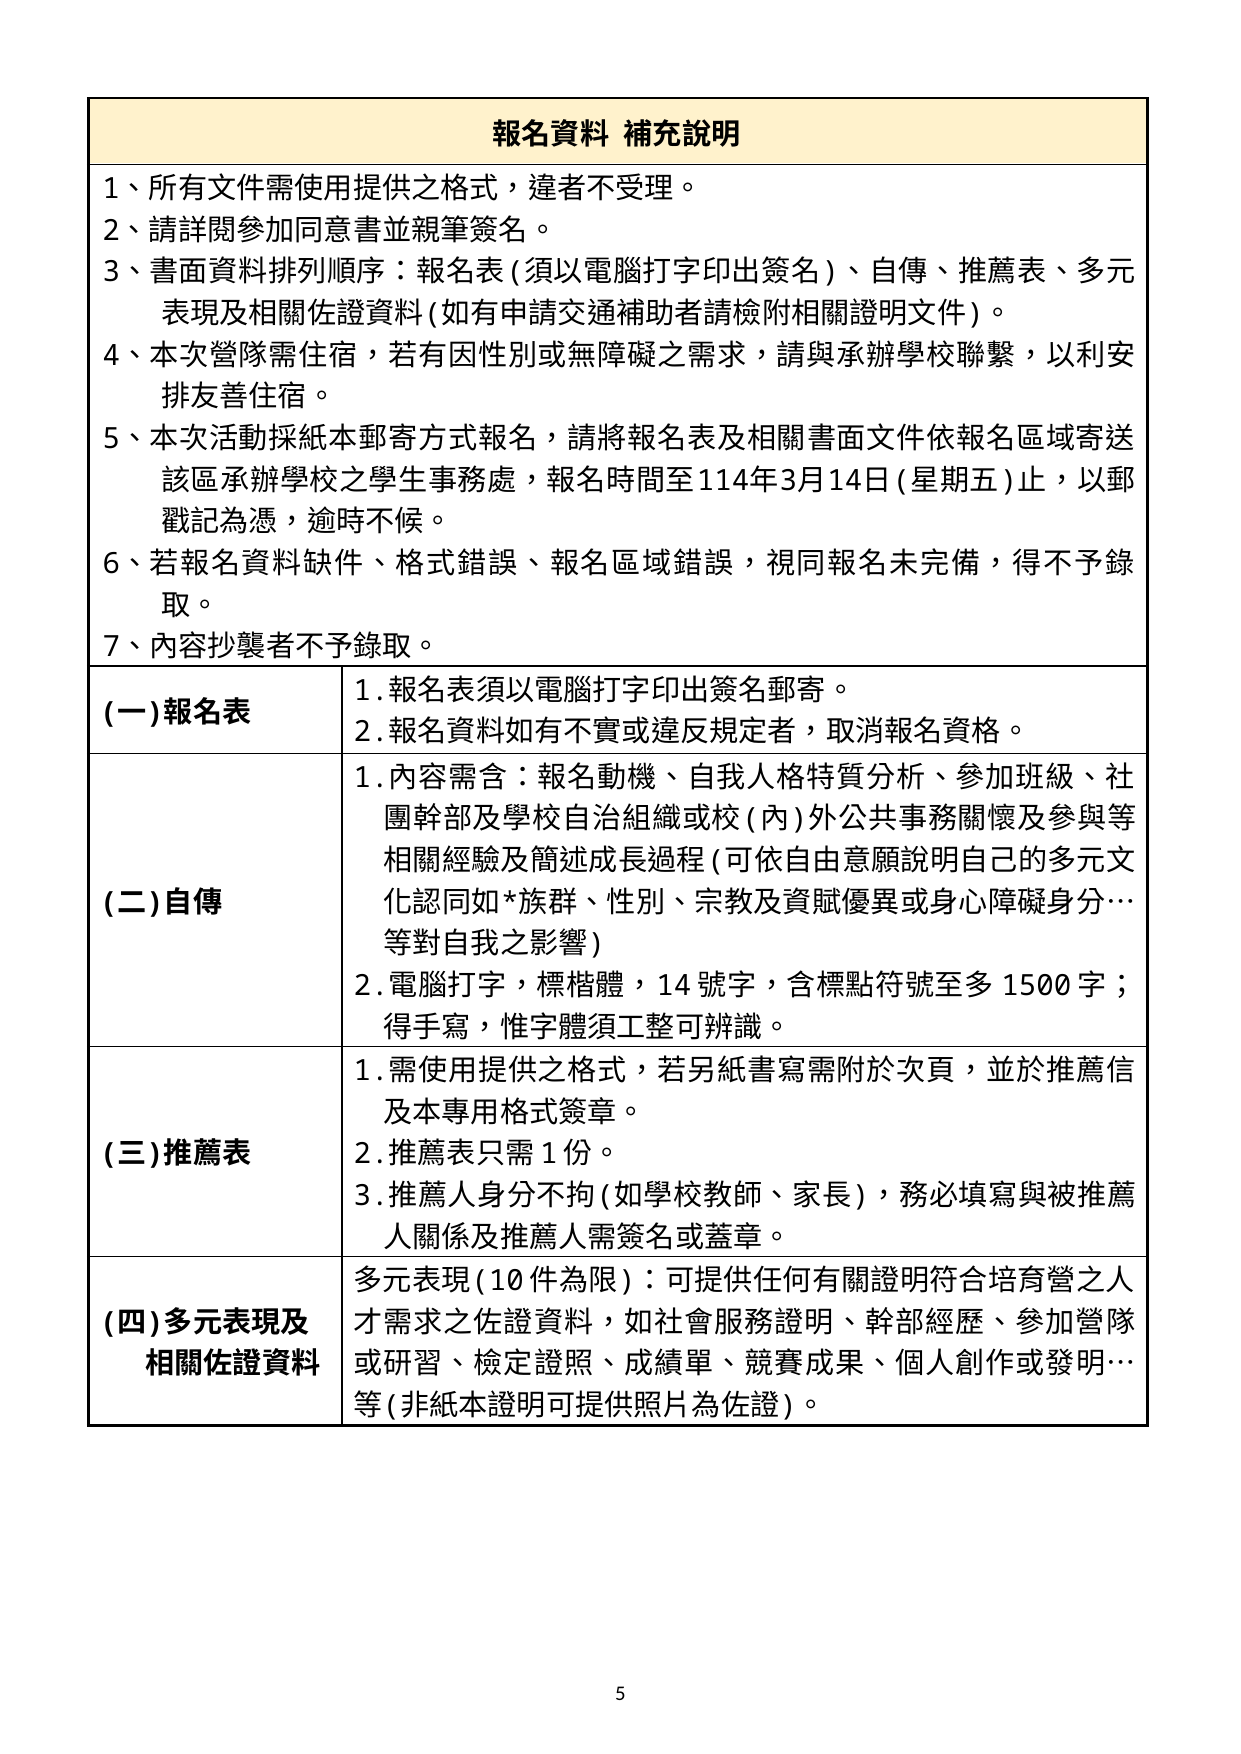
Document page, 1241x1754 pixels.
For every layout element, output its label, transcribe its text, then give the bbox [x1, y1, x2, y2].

table_cell 多元表現(10件為限)：可提供任何有關證明符合培育營之人才需求之佐證資料，如社會服務證明、幹部經歷、參加營隊或研習、檢定證照、成績單、競賽成果、個人創作或發明…等(非紙本證明可提供照片為佐證)。 [343, 1257, 1146, 1424]
table_cell (四)多元表現及 相關佐證資料 [90, 1257, 341, 1424]
table_cell (一)報名表 [90, 667, 341, 752]
table_cell (三)推薦表 [90, 1047, 341, 1256]
table_cell 報名表須以電腦打字印出簽名郵寄。 報名資料如有不實或違反規定者，取消報名資格。 [343, 667, 1146, 752]
table_cell (二)自傳 [90, 754, 341, 1046]
table_cell 所有文件需使用提供之格式，違者不受理。 請詳閱參加同意書並親筆簽名。 書面資料排列順序：報名表(須以電腦打字印出簽名)、自傳、推薦表、多元表現及相關佐證資料(如有申請交通補助者請檢附相關證明文件)。 本次營隊需住宿，若有因性別或無障礙之需求，請與承辦學校聯繫，以利安排友善住宿。 本次活動採紙本郵寄方式報名，請將報名表及相關書面文件依報名區域寄送該區承辦學校之學生事務處，報名時間至114年3月14日(星期五)止，以郵戳記為憑，逾時不候。 若報名資料缺件、格式錯誤、報名區域錯誤，視同報名未完備，得不予錄取。 內容抄襲者不予錄取。 [90, 165, 1146, 665]
table_cell 報名資料 補充說明 [90, 99, 1146, 163]
table_cell 內容需含：報名動機、自我人格特質分析、參加班級、社團幹部及學校自治組織或校(內)外公共事務關懷及參與等相關經驗及簡述成長過程(可依自由意願說明自己的多元文化認同如*族群、性別、宗教及資賦優異或身心障礙身分…等對自我之影響) 電腦打字，標楷體，14號字，含標點符號至多1500字；得手寫，惟字體須工整可辨識。 [343, 754, 1146, 1046]
table_cell 需使用提供之格式，若另紙書寫需附於次頁，並於推薦信及本專用格式簽章。 推薦表只需1份。 推薦人身分不拘(如學校教師、家長)，務必填寫與被推薦人關係及推薦人需簽名或蓋章。 [343, 1047, 1146, 1256]
